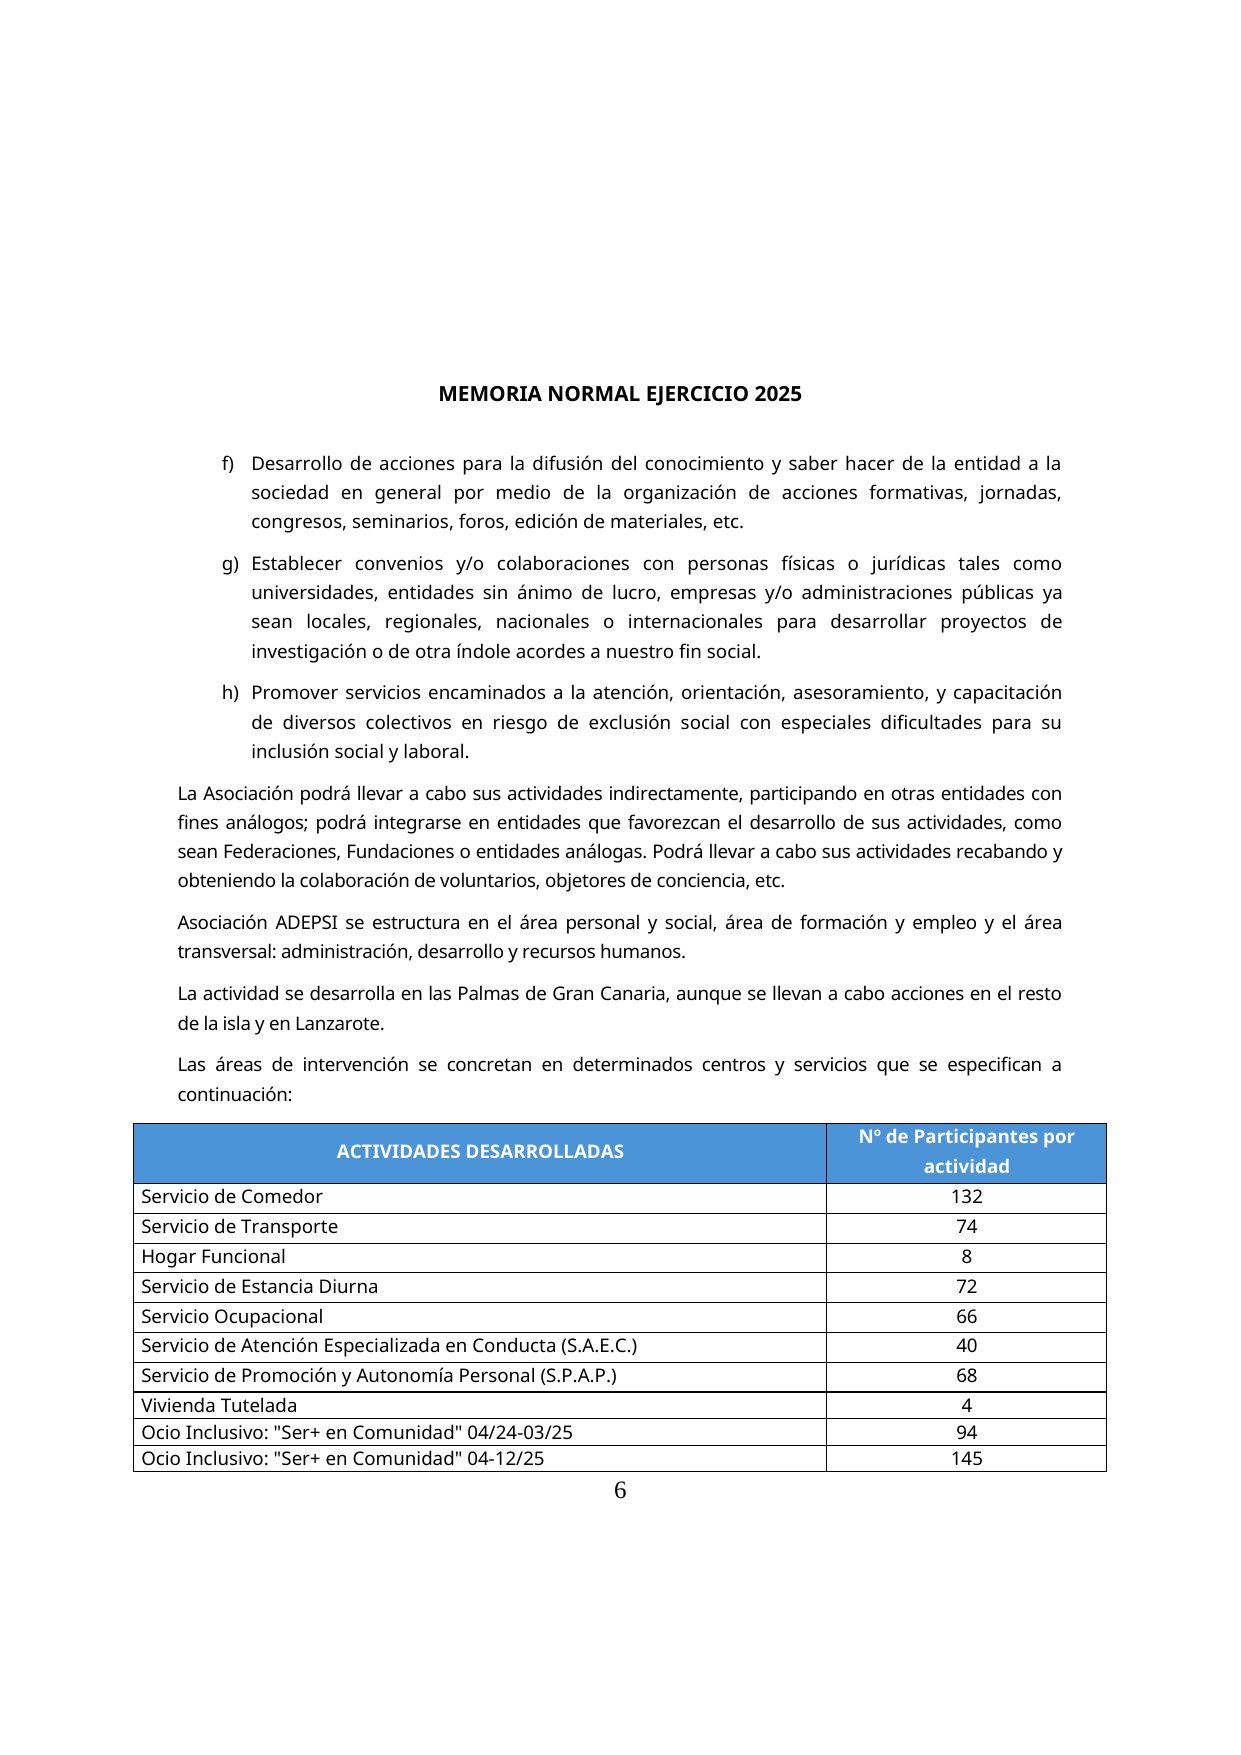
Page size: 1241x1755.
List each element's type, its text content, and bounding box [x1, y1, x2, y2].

list Promover servicios encaminados a la atención, orientación, asesoramiento, y capacitación de diversos colectivos en riesgo de exclusión social con especiales dificultades para su inclusión social y laboral. [222, 680, 1063, 764]
table_cell Servicio de Promoción y Autonomía Personal (S.P.A.P.) [134, 1363, 826, 1391]
table_cell 94 [827, 1419, 1106, 1444]
table_header ACTIVIDADES DESARROLLADAS [134, 1124, 826, 1183]
table_cell 132 [827, 1184, 1106, 1213]
table_cell 4 [827, 1393, 1106, 1418]
table_cell 66 [827, 1303, 1106, 1332]
table_cell Servicio de Comedor [134, 1184, 826, 1213]
table_cell 72 [827, 1273, 1106, 1302]
table_cell 145 [827, 1446, 1106, 1471]
text Las áreas de intervención se concretan en determinados centros y servicios que se especifican a continuación: [177, 1052, 1063, 1106]
table_cell 74 [827, 1214, 1106, 1242]
table_cell Vivienda Tutelada [134, 1393, 826, 1418]
table_cell 68 [827, 1363, 1106, 1391]
table_cell Servicio de Transporte [134, 1214, 826, 1242]
table_cell Servicio Ocupacional [134, 1303, 826, 1332]
table_cell Hogar Funcional [134, 1244, 826, 1272]
list Desarrollo de acciones para la difusión del conocimiento y saber hacer de la entidad a la sociedad en general por medio de la organización de acciones formativas, jornadas, congresos, seminarios, foros, edición de materiales, etc. [222, 450, 1063, 534]
table_cell 8 [827, 1244, 1106, 1272]
text La Asociación podrá llevar a cabo sus actividades indirectamente, participando en otras entidades con fines análogos; podrá integrarse en entidades que favorezcan el desarrollo de sus actividades, como sean Federaciones, Fundaciones o entidades análogas. Podrá llevar a cabo sus actividades recabando y obteniendo la colaboración de voluntarios, objetores de conciencia, etc. [177, 780, 1063, 893]
table_cell Servicio de Atención Especializada en Conducta (S.A.E.C.) [134, 1333, 826, 1362]
table_cell Servicio de Estancia Diurna [134, 1273, 826, 1302]
text Asociación ADEPSI se estructura en el área personal y social, área de formación y empleo y el área transversal: administración, desarrollo y recursos humanos. [177, 909, 1063, 964]
list Establecer convenios y/o colaboraciones con personas físicas o jurídicas tales como universidades, entidades sin ánimo de lucro, empresas y/o administraciones públicas ya sean locales, regionales, nacionales o internacionales para desarrollar proyectos de investigación o de otra índole acordes a nuestro fin social. [222, 550, 1063, 663]
table_cell Ocio Inclusivo: "Ser+ en Comunidad" 04/24-03/25 [134, 1419, 826, 1444]
table_header Nº de Participantes por actividad [827, 1124, 1106, 1183]
table_cell 40 [827, 1333, 1106, 1362]
table_cell Ocio Inclusivo: "Ser+ en Comunidad" 04-12/25 [134, 1446, 826, 1471]
text La actividad se desarrolla en las Palmas de Gran Canaria, aunque se llevan a cabo acciones en el resto de la isla y en Lanzarote. [177, 981, 1063, 1035]
